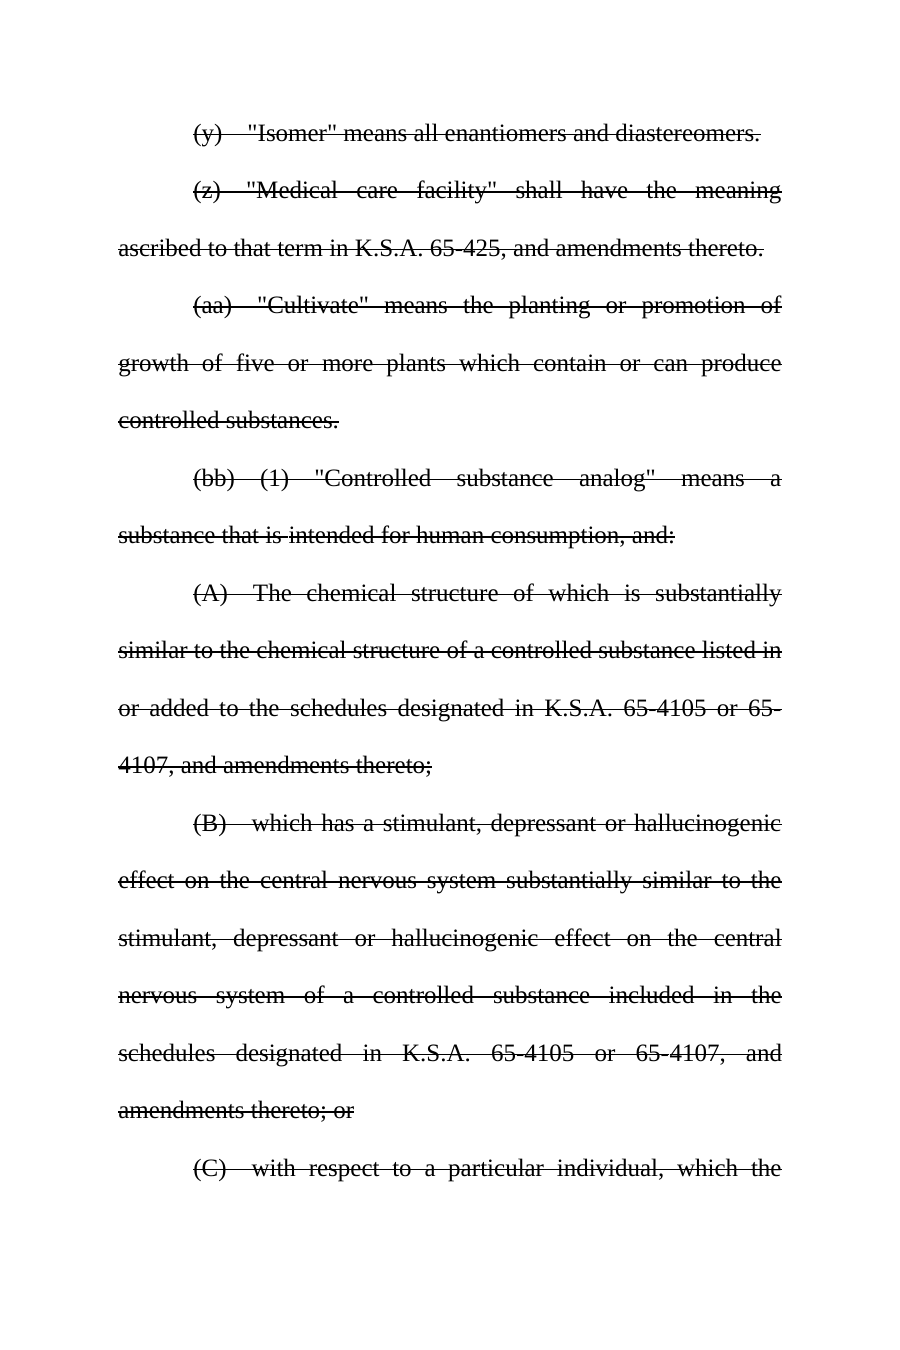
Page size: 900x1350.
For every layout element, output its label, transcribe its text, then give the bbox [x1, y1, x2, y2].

text (B) which has a stimulant, depressant or hallucinogenic effect on the central nervous system substantially similar to the stimulant, depressant or hallucinogenic effect on the central nervous system of a controlled substance included in the schedules designated in K.S.A. 65-4105 or 65-4107, and amendments thereto; or [118, 998, 782, 1054]
text (B) which has a stimulant, depressant or hallucinogenic effect on the central nervous system substantially similar to the stimulant, depressant or hallucinogenic effect on the central nervous system of a controlled substance included in the schedules designated in K.S.A. 65-4105 or 65-4107, and amendments thereto; or [118, 808, 782, 881]
text (A) The chemical structure of which is substantially similar to the chemical structure of a controlled substance listed in or added to the schedules designated in K.S.A. 65-4105 or 65-4107, and amendments thereto; [118, 710, 782, 779]
text (aa) "Cultivate" means the planting or promotion of growth of five or more plants which contain or can produce controlled substances. [118, 365, 782, 434]
text (aa) "Cultivate" means the planting or promotion of growth of five or more plants which contain or can produce controlled substances. [118, 291, 782, 364]
text (B) which has a stimulant, depressant or hallucinogenic effect on the central nervous system substantially similar to the stimulant, depressant or hallucinogenic effect on the central nervous system of a controlled substance included in the schedules designated in K.S.A. 65-4105 or 65-4107, and amendments thereto; or [118, 940, 782, 996]
text (y) "Isomer" means all enantiomers and diastereomers. [118, 118, 782, 147]
text (A) The chemical structure of which is substantially similar to the chemical structure of a controlled substance listed in or added to the schedules designated in K.S.A. 65-4105 or 65-4107, and amendments thereto; [118, 578, 782, 651]
text (z) "Medical care facility" shall have the meaning ascribed to that term in K.S.A. 65-425, and amendments thereto. [118, 176, 782, 262]
text (A) The chemical structure of which is substantially similar to the chemical structure of a controlled substance listed in or added to the schedules designated in K.S.A. 65-4105 or 65-4107, and amendments thereto; [118, 653, 782, 709]
text (B) which has a stimulant, depressant or hallucinogenic effect on the central nervous system substantially similar to the stimulant, depressant or hallucinogenic effect on the central nervous system of a controlled substance included in the schedules designated in K.S.A. 65-4105 or 65-4107, and amendments thereto; or [118, 883, 782, 939]
text (bb) (1) "Controlled substance analog" means a substance that is intended for human consumption, and: [118, 463, 782, 549]
text (B) which has a stimulant, depressant or hallucinogenic effect on the central nervous system substantially similar to the stimulant, depressant or hallucinogenic effect on the central nervous system of a controlled substance included in the schedules designated in K.S.A. 65-4105 or 65-4107, and amendments thereto; or [118, 1055, 782, 1124]
text (C) with respect to a particular individual, which the individual represents or intends to have a stimulant, depressant or hallucinogenic effect on the central nervous system substantially similar to the stimulant, depressant or hallucinogenic effect on the central nervous system of a controlled substance included in the schedules designated in K.S.A. 65-4105 or 65-4107, and amendments thereto. [118, 1153, 782, 1182]
